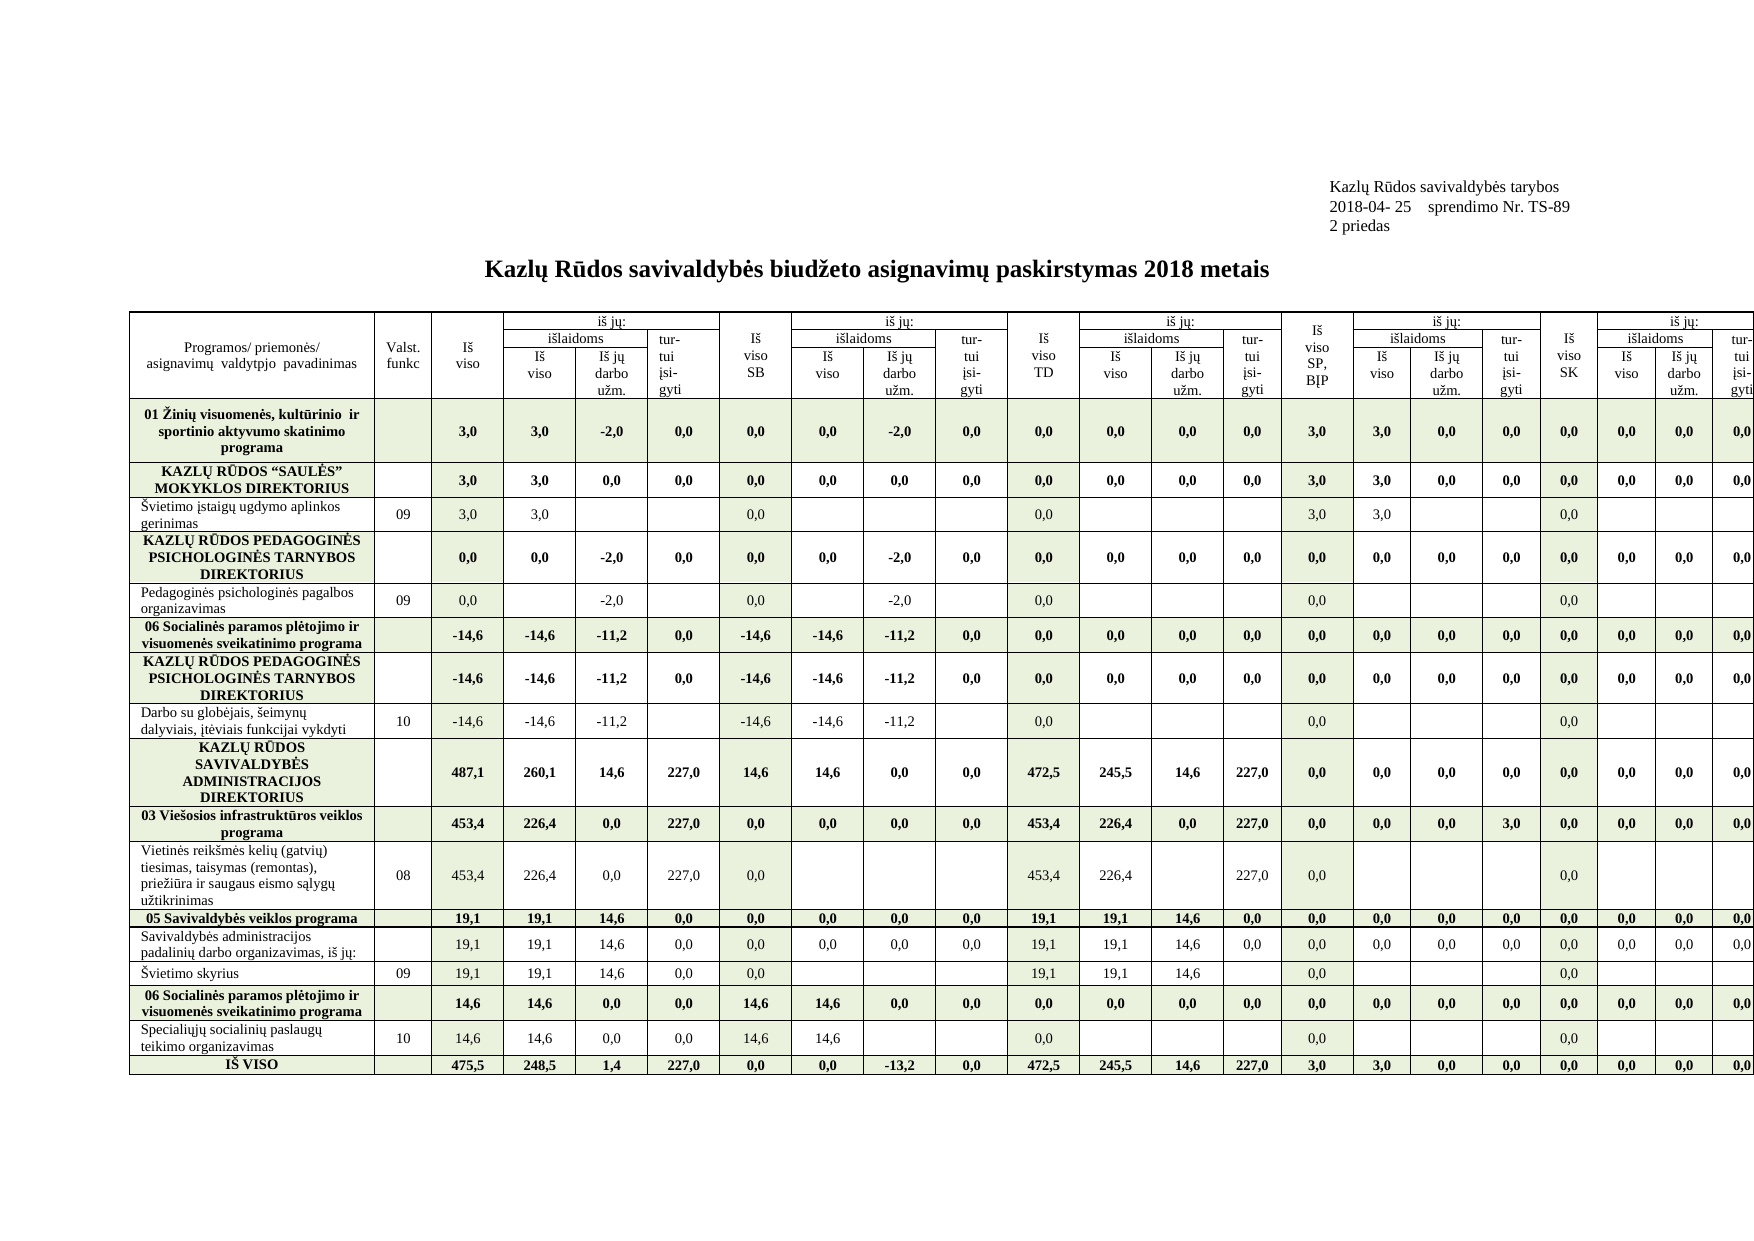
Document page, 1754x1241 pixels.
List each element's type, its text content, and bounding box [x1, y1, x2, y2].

table_cell 0,0 [648, 910, 719, 926]
table_cell 14,6 [720, 739, 791, 806]
table_cell [1483, 498, 1540, 531]
text Kazlų Rūdos savivaldybės tarybos [118, 177, 1636, 196]
table_cell 0,0 [648, 1021, 719, 1055]
table_cell 0,0 [648, 986, 719, 1020]
table_cell -2,0 [576, 399, 647, 462]
table_header Valst. funkc [375, 313, 431, 398]
table_cell 227,0 [648, 739, 719, 806]
table_cell [1224, 498, 1281, 531]
table_cell [1713, 584, 1753, 617]
table_cell 0,0 [1656, 653, 1712, 703]
table_cell [936, 1021, 1007, 1055]
table_cell 3,0 [1354, 1056, 1410, 1074]
table_cell 0,0 [1080, 653, 1151, 703]
table_cell 0,0 [1713, 739, 1753, 806]
table_cell 14,6 [792, 986, 863, 1020]
table_cell 0,0 [1282, 910, 1353, 926]
table_cell 0,0 [1282, 704, 1353, 738]
table_cell 227,0 [648, 842, 719, 909]
table_cell Švietimo skyrius [130, 962, 374, 985]
table_cell 472,5 [1008, 739, 1079, 806]
table_cell 19,1 [432, 928, 503, 961]
table_cell 0,0 [1008, 399, 1079, 462]
table_cell -11,2 [864, 618, 935, 652]
table_cell 0,0 [648, 962, 719, 985]
table_header iš jų: [1598, 313, 1753, 329]
table_cell [1483, 584, 1540, 617]
table_cell 0,0 [936, 1056, 1007, 1074]
table_cell 0,0 [648, 618, 719, 652]
table_cell [375, 739, 431, 806]
table_cell -13,2 [864, 1056, 935, 1074]
table_cell 3,0 [1354, 399, 1410, 462]
table_cell 227,0 [648, 1056, 719, 1074]
table_cell 0,0 [1713, 653, 1753, 703]
table_cell 0,0 [576, 842, 647, 909]
table_cell 0,0 [720, 463, 791, 497]
table_cell 0,0 [1008, 463, 1079, 497]
table_cell 19,1 [1008, 910, 1079, 926]
table_cell 19,1 [1008, 928, 1079, 961]
table_cell 0,0 [720, 807, 791, 841]
table_cell -14,6 [504, 618, 575, 652]
table_cell 226,4 [504, 842, 575, 909]
table_cell tur- tui įsi- gyti [648, 330, 719, 398]
table_cell 14,6 [504, 1021, 575, 1055]
table_cell 0,0 [936, 807, 1007, 841]
table_cell 226,4 [1080, 842, 1151, 909]
table_cell 0,0 [1483, 1056, 1540, 1074]
table_cell 0,0 [1713, 1056, 1753, 1074]
table_cell 0,0 [936, 399, 1007, 462]
table_cell 0,0 [1713, 463, 1753, 497]
table_cell [792, 498, 863, 531]
table_cell 3,0 [432, 399, 503, 462]
table_cell 0,0 [1656, 928, 1712, 961]
table_cell Iš jų darbo užm. [1656, 348, 1712, 398]
table_cell [1483, 842, 1540, 909]
table_cell 0,0 [1541, 498, 1597, 531]
table_cell 245,5 [1080, 739, 1151, 806]
table_cell 0,0 [1541, 399, 1597, 462]
table_cell [1656, 962, 1712, 985]
table_cell -2,0 [864, 532, 935, 582]
table_cell 0,0 [648, 463, 719, 497]
table_cell Savivaldybės administracijos padalinių darbo organizavimas, iš jų: [130, 928, 374, 961]
table_cell 0,0 [1152, 807, 1223, 841]
table_cell 0,0 [1541, 618, 1597, 652]
table_cell 3,0 [1282, 1056, 1353, 1074]
table_cell [1080, 498, 1151, 531]
table_cell [375, 910, 431, 926]
table_cell 19,1 [1080, 962, 1151, 985]
table_cell IŠ VISO [130, 1056, 374, 1074]
table_cell [936, 962, 1007, 985]
table_cell 14,6 [432, 986, 503, 1020]
table_cell [1598, 584, 1655, 617]
table_cell 0,0 [1656, 1056, 1712, 1074]
table_cell 0,0 [1598, 532, 1655, 582]
table_cell KAZLŲ RŪDOS PEDAGOGINĖS PSICHOLOGINĖS TARNYBOS DIREKTORIUS [130, 653, 374, 703]
table_cell [1598, 1021, 1655, 1055]
table_cell 14,6 [720, 1021, 791, 1055]
table_cell 0,0 [1483, 532, 1540, 582]
table_cell Vietinės reikšmės kelių (gatvių) tiesimas, taisymas (remontas), priežiūra ir saugaus eismo sąlygų užtikrinimas [130, 842, 374, 909]
table_cell 0,0 [1411, 928, 1482, 961]
table_header Iš viso [432, 313, 503, 398]
table_cell 0,0 [1541, 463, 1597, 497]
table_cell 3,0 [1282, 498, 1353, 531]
table_cell 0,0 [720, 498, 791, 531]
table_cell -2,0 [864, 584, 935, 617]
table_header Iš viso TD [1008, 313, 1079, 398]
table_cell [1152, 498, 1223, 531]
table_cell 0,0 [1354, 653, 1410, 703]
table_cell [1224, 1021, 1281, 1055]
table_cell 0,0 [1541, 962, 1597, 985]
table_cell 0,0 [1411, 1056, 1482, 1074]
table_cell 0,0 [1411, 463, 1482, 497]
table_cell 475,5 [432, 1056, 503, 1074]
table_cell [936, 498, 1007, 531]
table_cell 226,4 [504, 807, 575, 841]
table_cell 3,0 [504, 498, 575, 531]
table_cell KAZLŲ RŪDOS PEDAGOGINĖS PSICHOLOGINĖS TARNYBOS DIREKTORIUS [130, 532, 374, 582]
table_cell 0,0 [1598, 739, 1655, 806]
table_cell 227,0 [1224, 807, 1281, 841]
table_cell 0,0 [1282, 532, 1353, 582]
text Kazlų Rūdos savivaldybės biudžeto asignavimų paskirstymas 2018 metais [118, 254, 1636, 283]
table_cell 1,4 [576, 1056, 647, 1074]
table_cell 0,0 [1713, 399, 1753, 462]
table_cell [375, 807, 431, 841]
table_cell 0,0 [1080, 463, 1151, 497]
table_cell [1656, 1021, 1712, 1055]
table_cell -11,2 [576, 653, 647, 703]
table_cell 227,0 [648, 807, 719, 841]
table_cell [864, 498, 935, 531]
table_cell 10 [375, 1021, 431, 1055]
table_cell 0,0 [1411, 653, 1482, 703]
table_cell 0,0 [1541, 807, 1597, 841]
table_cell 0,0 [1483, 986, 1540, 1020]
table_cell 0,0 [792, 532, 863, 582]
table_cell [1354, 704, 1410, 738]
table_cell 453,4 [432, 842, 503, 909]
table_cell 0,0 [1224, 986, 1281, 1020]
table_cell išlaidoms [1354, 330, 1482, 347]
table_cell 0,0 [864, 928, 935, 961]
table_cell 0,0 [1713, 532, 1753, 582]
table_cell [1713, 1021, 1753, 1055]
table_cell 14,6 [720, 986, 791, 1020]
table_cell 19,1 [504, 928, 575, 961]
table_cell 05 Savivaldybės veiklos programa [130, 910, 374, 926]
table_cell 0,0 [1008, 704, 1079, 738]
table_cell 0,0 [792, 910, 863, 926]
table_cell 0,0 [1483, 739, 1540, 806]
table_cell 0,0 [1656, 910, 1712, 926]
table_cell 0,0 [1483, 463, 1540, 497]
table_cell 0,0 [1354, 532, 1410, 582]
table_cell 19,1 [504, 962, 575, 985]
table_cell [375, 399, 431, 462]
table_cell [1224, 962, 1281, 985]
table_cell 0,0 [1598, 618, 1655, 652]
table_header Iš viso SK [1541, 313, 1597, 398]
table_header iš jų: [504, 313, 719, 329]
table_cell 0,0 [1152, 653, 1223, 703]
table_cell 0,0 [1008, 532, 1079, 582]
table_cell 0,0 [1008, 618, 1079, 652]
table_cell [1598, 962, 1655, 985]
table_cell išlaidoms [792, 330, 935, 347]
table_cell 0,0 [1411, 532, 1482, 582]
table_cell 0,0 [1354, 807, 1410, 841]
table_cell 09 [375, 584, 431, 617]
table_cell tur- tui įsi- gyti [1483, 330, 1540, 398]
table_cell 14,6 [432, 1021, 503, 1055]
table_cell [1411, 962, 1482, 985]
table_cell 0,0 [1598, 653, 1655, 703]
table_cell 0,0 [1483, 928, 1540, 961]
table_cell [375, 532, 431, 582]
table_cell išlaidoms [1080, 330, 1223, 347]
table_cell 0,0 [720, 584, 791, 617]
table_cell 260,1 [504, 739, 575, 806]
table_cell 0,0 [1282, 962, 1353, 985]
table_cell 0,0 [1656, 463, 1712, 497]
table_cell 0,0 [1152, 986, 1223, 1020]
table_cell 19,1 [1080, 928, 1151, 961]
table_cell 0,0 [1008, 584, 1079, 617]
table_cell [1656, 498, 1712, 531]
table_cell [792, 842, 863, 909]
table_cell 0,0 [1598, 807, 1655, 841]
table_cell [375, 618, 431, 652]
table_cell 0,0 [1282, 986, 1353, 1020]
table_cell 0,0 [1411, 618, 1482, 652]
table_cell -11,2 [864, 704, 935, 738]
table_cell 0,0 [1541, 653, 1597, 703]
table_cell 0,0 [1598, 910, 1655, 926]
table_cell 0,0 [1483, 910, 1540, 926]
table_cell Iš viso [1354, 348, 1410, 398]
table_cell [1411, 498, 1482, 531]
table_cell -14,6 [432, 618, 503, 652]
table_cell [1152, 1021, 1223, 1055]
table_cell 0,0 [1282, 807, 1353, 841]
table_cell 3,0 [1282, 399, 1353, 462]
table_cell 0,0 [936, 739, 1007, 806]
table_cell [1411, 704, 1482, 738]
table_cell 3,0 [1354, 498, 1410, 531]
table_cell Darbo su globėjais, šeimynų dalyviais, įtėviais funkcijai vykdyti [130, 704, 374, 738]
table_cell 0,0 [648, 532, 719, 582]
table_cell [648, 584, 719, 617]
table_cell 0,0 [864, 739, 935, 806]
table_cell [1152, 584, 1223, 617]
table_cell 10 [375, 704, 431, 738]
table_cell [375, 653, 431, 703]
table_cell 0,0 [1282, 1021, 1353, 1055]
table_cell 0,0 [792, 463, 863, 497]
table_cell 0,0 [1152, 463, 1223, 497]
table_cell 0,0 [1080, 986, 1151, 1020]
table_cell 0,0 [936, 653, 1007, 703]
table_cell 14,6 [1152, 1056, 1223, 1074]
table_header Iš viso SB [720, 313, 791, 398]
table_cell 453,4 [1008, 807, 1079, 841]
table_cell 0,0 [792, 807, 863, 841]
table_cell 0,0 [576, 986, 647, 1020]
table_cell [375, 986, 431, 1020]
table_cell 14,6 [1152, 928, 1223, 961]
table_cell 0,0 [1656, 739, 1712, 806]
table_cell 0,0 [1282, 653, 1353, 703]
table_cell 0,0 [1224, 463, 1281, 497]
table_cell 248,5 [504, 1056, 575, 1074]
table_cell 0,0 [720, 842, 791, 909]
table_cell 0,0 [576, 807, 647, 841]
table_cell Iš viso [504, 348, 575, 398]
table_cell 0,0 [1224, 618, 1281, 652]
table_cell [375, 1056, 431, 1074]
table_cell 08 [375, 842, 431, 909]
table_cell 0,0 [1656, 618, 1712, 652]
table_cell 14,6 [576, 928, 647, 961]
table_cell 0,0 [1541, 532, 1597, 582]
table_cell 0,0 [792, 1056, 863, 1074]
table_cell [864, 962, 935, 985]
table_cell 0,0 [792, 928, 863, 961]
table_cell KAZLŲ RŪDOS “SAULĖS” MOKYKLOS DIREKTORIUS [130, 463, 374, 497]
table_cell išlaidoms [1598, 330, 1712, 347]
table_cell 0,0 [1713, 807, 1753, 841]
table_cell Švietimo įstaigų ugdymo aplinkos gerinimas [130, 498, 374, 531]
table_cell [375, 928, 431, 961]
table_cell [1354, 584, 1410, 617]
table_cell -11,2 [576, 618, 647, 652]
table_cell 14,6 [576, 962, 647, 985]
table_cell Specialiųjų socialinių paslaugų teikimo organizavimas [130, 1021, 374, 1055]
table_cell 09 [375, 962, 431, 985]
table_cell 0,0 [720, 910, 791, 926]
table_cell [576, 498, 647, 531]
table_cell [1598, 842, 1655, 909]
table_cell 03 Viešosios infrastruktūros veiklos programa [130, 807, 374, 841]
table_cell [1598, 498, 1655, 531]
table_cell 14,6 [792, 739, 863, 806]
table_cell 0,0 [1656, 986, 1712, 1020]
table_cell 0,0 [1598, 463, 1655, 497]
table_cell 0,0 [1282, 618, 1353, 652]
table_cell [1152, 704, 1223, 738]
table_cell 0,0 [648, 653, 719, 703]
table_cell 0,0 [1282, 739, 1353, 806]
table_cell [648, 498, 719, 531]
table_cell 14,6 [1152, 962, 1223, 985]
table_cell 0,0 [864, 910, 935, 926]
table_cell 0,0 [1598, 399, 1655, 462]
table_cell 0,0 [936, 986, 1007, 1020]
table_cell 14,6 [1152, 739, 1223, 806]
table_cell 0,0 [1541, 910, 1597, 926]
table_cell 0,0 [1541, 1056, 1597, 1074]
table_cell 453,4 [1008, 842, 1079, 909]
table_cell -14,6 [792, 618, 863, 652]
table_cell 0,0 [1224, 928, 1281, 961]
table_cell 0,0 [1354, 618, 1410, 652]
table_cell Pedagoginės psichologinės pagalbos organizavimas [130, 584, 374, 617]
table_cell -2,0 [576, 532, 647, 582]
table_cell 0,0 [1282, 928, 1353, 961]
table_cell 0,0 [1080, 618, 1151, 652]
table_cell 0,0 [1008, 653, 1079, 703]
table_cell [1354, 842, 1410, 909]
table_cell [792, 962, 863, 985]
table_cell 0,0 [864, 986, 935, 1020]
table_cell [1656, 584, 1712, 617]
table_cell 0,0 [936, 618, 1007, 652]
table_cell 0,0 [1008, 1021, 1079, 1055]
table_cell 0,0 [504, 532, 575, 582]
table_cell 3,0 [1354, 463, 1410, 497]
table_cell [375, 463, 431, 497]
table_cell 0,0 [1713, 928, 1753, 961]
table_header iš jų: [1354, 313, 1540, 329]
table_cell -11,2 [576, 704, 647, 738]
table_cell 3,0 [504, 463, 575, 497]
table_cell 0,0 [1713, 986, 1753, 1020]
table_cell 0,0 [1483, 399, 1540, 462]
table_cell 0,0 [576, 1021, 647, 1055]
table_cell [1713, 842, 1753, 909]
table_cell 0,0 [1483, 653, 1540, 703]
table_cell 0,0 [1541, 704, 1597, 738]
table_cell 0,0 [792, 399, 863, 462]
table_cell 0,0 [1282, 842, 1353, 909]
table_cell 19,1 [1080, 910, 1151, 926]
table_cell 3,0 [1483, 807, 1540, 841]
table_cell 0,0 [1541, 986, 1597, 1020]
table_cell 0,0 [720, 928, 791, 961]
table_cell -2,0 [576, 584, 647, 617]
table_cell 0,0 [1656, 532, 1712, 582]
table_cell 19,1 [504, 910, 575, 926]
table_cell 0,0 [1080, 399, 1151, 462]
table_cell -14,6 [432, 704, 503, 738]
table_cell 19,1 [1008, 962, 1079, 985]
table_cell tur- tui įsi- gyti [1224, 330, 1281, 398]
table_cell [1224, 704, 1281, 738]
table_cell [1483, 962, 1540, 985]
table_cell 0,0 [720, 399, 791, 462]
table_cell 487,1 [432, 739, 503, 806]
table_cell -14,6 [504, 704, 575, 738]
table_cell -14,6 [792, 704, 863, 738]
table_cell 0,0 [1541, 842, 1597, 909]
table_cell 0,0 [936, 532, 1007, 582]
table_cell [1080, 1021, 1151, 1055]
table_cell 0,0 [1282, 584, 1353, 617]
table_cell [1656, 842, 1712, 909]
table_cell 14,6 [1152, 910, 1223, 926]
table_cell 0,0 [1541, 584, 1597, 617]
text 2018-04- 25 sprendimo Nr. TS-89 [118, 196, 1636, 216]
table_cell 0,0 [1224, 399, 1281, 462]
table_cell [1598, 704, 1655, 738]
table_cell KAZLŲ RŪDOS SAVIVALDYBĖS ADMINISTRACIJOS DIREKTORIUS [130, 739, 374, 806]
table_cell [1080, 584, 1151, 617]
table_cell -14,6 [792, 653, 863, 703]
table_cell 14,6 [576, 739, 647, 806]
table_cell 0,0 [720, 1056, 791, 1074]
table_cell 01 Žinių visuomenės, kultūrinio ir sportinio aktyvumo skatinimo programa [130, 399, 374, 462]
table_cell 14,6 [576, 910, 647, 926]
table_cell 0,0 [936, 928, 1007, 961]
table_cell 19,1 [432, 910, 503, 926]
table_cell 0,0 [864, 463, 935, 497]
table_cell 0,0 [864, 807, 935, 841]
table_cell Iš jų darbo užm. [1411, 348, 1482, 398]
table_cell 0,0 [432, 532, 503, 582]
table_cell [864, 1021, 935, 1055]
table_cell 0,0 [1483, 618, 1540, 652]
table_cell 0,0 [1354, 910, 1410, 926]
table_cell 0,0 [936, 463, 1007, 497]
table_cell 0,0 [1224, 532, 1281, 582]
table_cell [1354, 1021, 1410, 1055]
table_cell tur- tui įsi- gyti [936, 330, 1007, 398]
table_cell [1411, 842, 1482, 909]
table_cell 3,0 [432, 498, 503, 531]
table_cell 0,0 [432, 584, 503, 617]
table_cell Iš viso [1080, 348, 1151, 398]
table_cell 0,0 [1152, 532, 1223, 582]
table_cell 0,0 [648, 928, 719, 961]
table_cell [1713, 962, 1753, 985]
table_header iš jų: [792, 313, 1007, 329]
table_cell 0,0 [1152, 399, 1223, 462]
table_cell 453,4 [432, 807, 503, 841]
table_cell -11,2 [864, 653, 935, 703]
table_cell 06 Socialinės paramos plėtojimo ir visuomenės sveikatinimo programa [130, 618, 374, 652]
table_cell 0,0 [1598, 986, 1655, 1020]
table_cell [1080, 704, 1151, 738]
table_cell 0,0 [1541, 928, 1597, 961]
table_cell Iš viso [1598, 348, 1655, 398]
table_cell [1411, 584, 1482, 617]
table_cell [1411, 1021, 1482, 1055]
table_cell 227,0 [1224, 739, 1281, 806]
table_cell -14,6 [720, 653, 791, 703]
table_cell 3,0 [504, 399, 575, 462]
table_cell [1152, 842, 1223, 909]
table_cell 0,0 [1713, 910, 1753, 926]
table_cell -14,6 [504, 653, 575, 703]
table_cell 09 [375, 498, 431, 531]
table_cell 0,0 [1541, 1021, 1597, 1055]
table_cell 0,0 [648, 399, 719, 462]
table_cell 3,0 [1282, 463, 1353, 497]
table_cell 0,0 [1354, 986, 1410, 1020]
table_cell 3,0 [432, 463, 503, 497]
table_cell -2,0 [864, 399, 935, 462]
table_cell 0,0 [1008, 498, 1079, 531]
table_cell 0,0 [1713, 618, 1753, 652]
table_cell Iš viso [792, 348, 863, 398]
table_cell 14,6 [792, 1021, 863, 1055]
table_cell -14,6 [720, 618, 791, 652]
text 2 priedas [118, 216, 1636, 235]
table_cell 0,0 [1411, 807, 1482, 841]
table_cell [1713, 498, 1753, 531]
table_header Programos/ priemonės/ asignavimų valdytpjo pavadinimas [130, 313, 374, 398]
table_cell [1656, 704, 1712, 738]
table_cell 0,0 [576, 463, 647, 497]
table_cell Iš jų darbo užm. [576, 348, 647, 398]
table_cell 0,0 [1008, 986, 1079, 1020]
table_cell [936, 842, 1007, 909]
table_cell [1224, 584, 1281, 617]
table_cell tur- tui įsi- gyti [1713, 330, 1753, 398]
table_cell [648, 704, 719, 738]
table_cell [792, 584, 863, 617]
table_cell 0,0 [1656, 807, 1712, 841]
table_cell 0,0 [1411, 739, 1482, 806]
table_cell 0,0 [1152, 618, 1223, 652]
table_cell 472,5 [1008, 1056, 1079, 1074]
table_cell 0,0 [936, 910, 1007, 926]
table_cell 14,6 [504, 986, 575, 1020]
table_cell 0,0 [1224, 653, 1281, 703]
table_cell [1354, 962, 1410, 985]
table_cell [936, 584, 1007, 617]
table_cell 227,0 [1224, 1056, 1281, 1074]
table_cell [864, 842, 935, 909]
table_cell [936, 704, 1007, 738]
table_cell [1483, 704, 1540, 738]
table_header Iš viso SP, BĮP [1282, 313, 1353, 398]
table_cell 0,0 [1354, 739, 1410, 806]
table_cell -14,6 [720, 704, 791, 738]
table_cell 245,5 [1080, 1056, 1151, 1074]
table_cell 0,0 [720, 962, 791, 985]
table_cell 227,0 [1224, 842, 1281, 909]
table_cell 19,1 [432, 962, 503, 985]
table_cell -14,6 [432, 653, 503, 703]
table_cell 0,0 [720, 532, 791, 582]
table_cell Iš jų darbo užm. [864, 348, 935, 398]
table_cell [1713, 704, 1753, 738]
table_cell 06 Socialinės paramos plėtojimo ir visuomenės sveikatinimo programa [130, 986, 374, 1020]
table_cell 0,0 [1354, 928, 1410, 961]
table_header iš jų: [1080, 313, 1281, 329]
table_cell išlaidoms [504, 330, 647, 347]
table_cell 0,0 [1411, 986, 1482, 1020]
table_cell 0,0 [1598, 1056, 1655, 1074]
table_cell 0,0 [1541, 739, 1597, 806]
table_cell 0,0 [1411, 910, 1482, 926]
table_cell 0,0 [1656, 399, 1712, 462]
table_cell 0,0 [1224, 910, 1281, 926]
table_cell [1483, 1021, 1540, 1055]
table_cell 0,0 [1411, 399, 1482, 462]
table_cell Iš jų darbo užm. [1152, 348, 1223, 398]
table_cell 0,0 [1080, 532, 1151, 582]
table_cell 226,4 [1080, 807, 1151, 841]
table_cell [504, 584, 575, 617]
table_cell 0,0 [1598, 928, 1655, 961]
